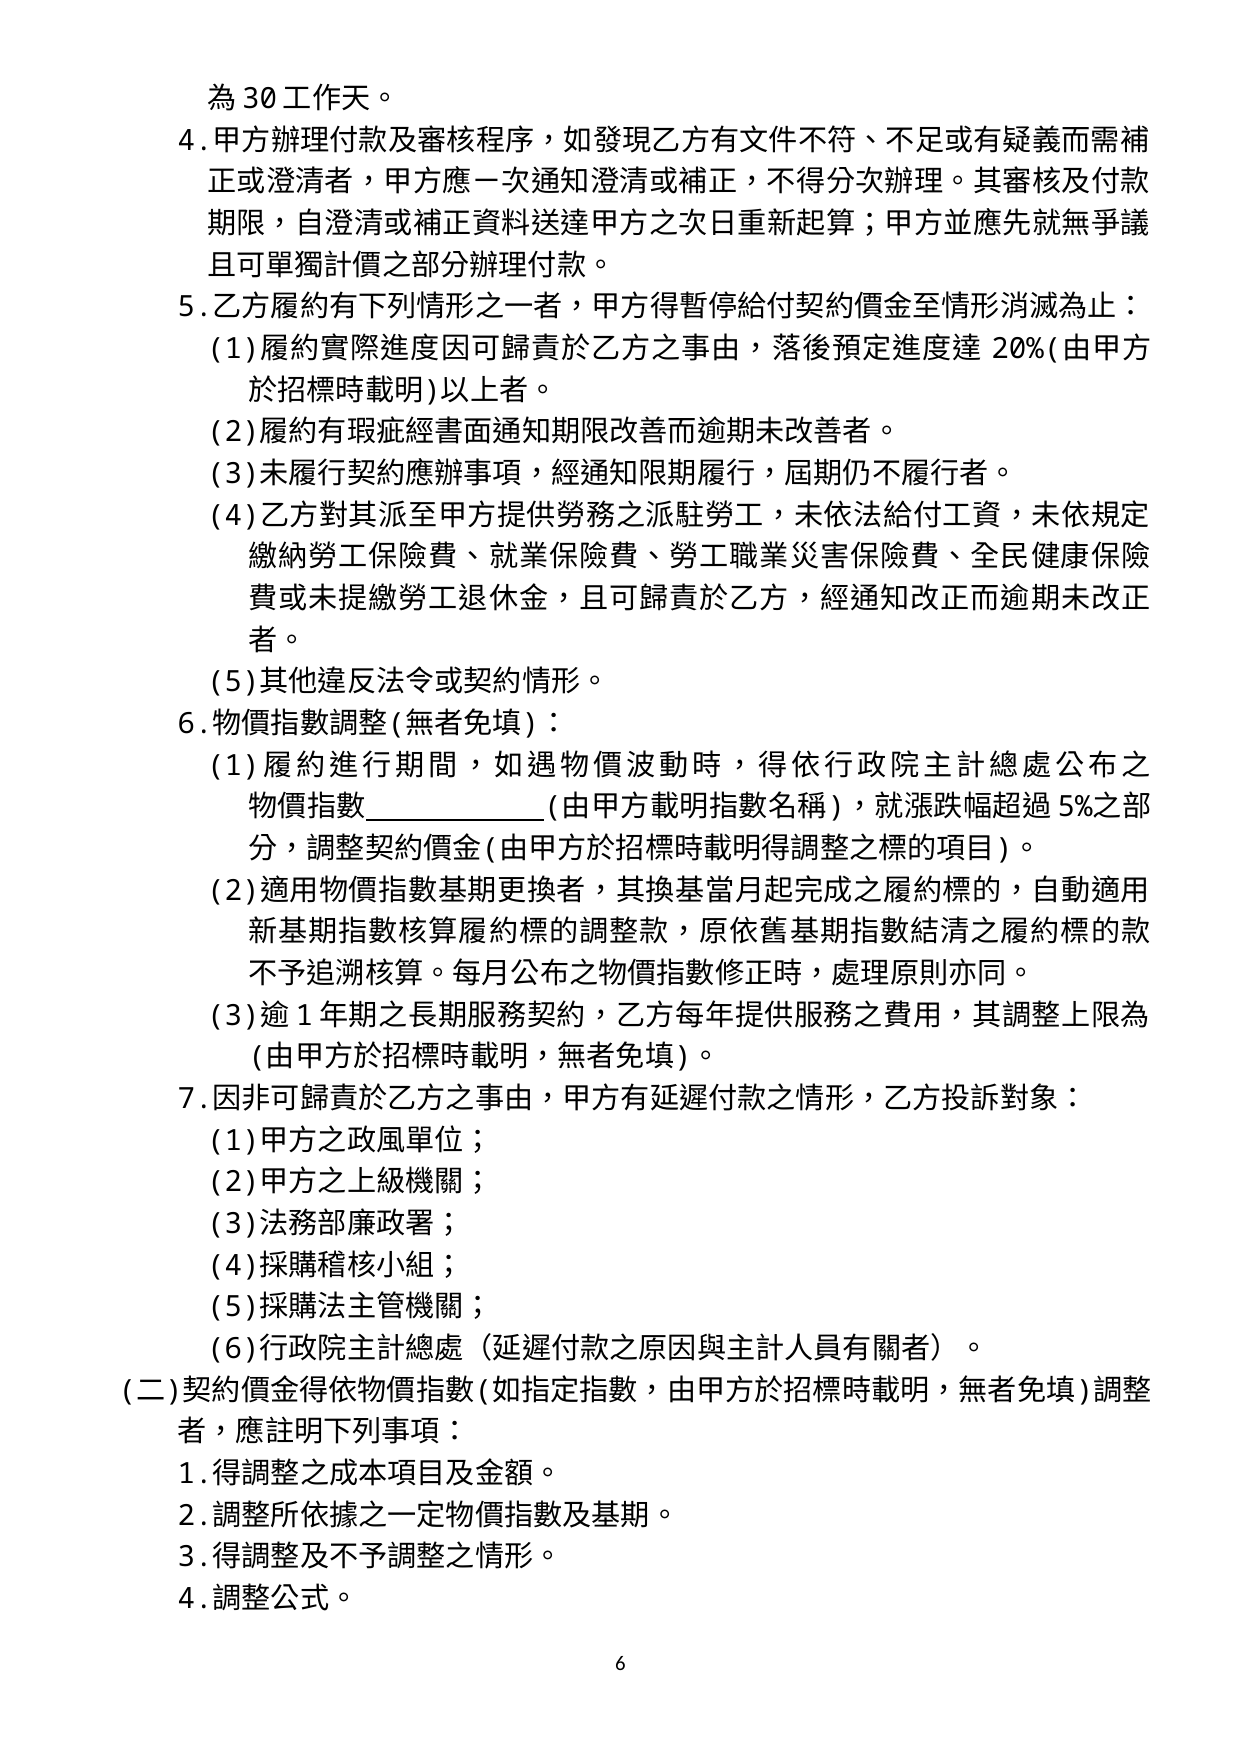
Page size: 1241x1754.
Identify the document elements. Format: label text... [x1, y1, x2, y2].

text 5.乙方履約有下列情形之一者，甲方得暫停給付契約價金至情形消滅為止： [177, 283, 1152, 325]
text (1)履約進行期間，如遇物價波動時，得依行政院主計總處公布之 物價指數 (由甲方載明指數名稱)，就漲跌幅超過5%之部分，調整契約價金(由甲方於招標時載明得調整之標的項目)。 [207, 742, 1152, 867]
text (1)甲方之政風單位； [207, 1117, 1152, 1158]
text (4)採購稽核小組； [207, 1242, 1152, 1283]
text (4)乙方對其派至甲方提供勞務之派駐勞工，未依法給付工資，未依規定繳納勞工保險費、就業保險費、勞工職業災害保險費、全民健康保險費或未提繳勞工退休金，且可歸責於乙方，經通知改正而逾期未改正者。 [207, 492, 1152, 658]
text (1)履約實際進度因可歸責於乙方之事由，落後預定進度達20%(由甲方於招標時載明)以上者。 [207, 325, 1152, 408]
text (2)履約有瑕疵經書面通知期限改善而逾期未改善者。 [207, 408, 1152, 450]
text (二)契約價金得依物價指數(如指定指數，由甲方於招標時載明，無者免填)調整者，應註明下列事項： [118, 1367, 1152, 1450]
text (6)行政院主計總處（延遲付款之原因與主計人員有關者）。 [207, 1325, 1152, 1367]
text (5)其他違反法令或契約情形。 [207, 658, 1152, 700]
text 4.調整公式。 [177, 1575, 1152, 1617]
text (3)法務部廉政署； [207, 1200, 1152, 1242]
text (3)逾1年期之長期服務契約，乙方每年提供服務之費用，其調整上限為 (由甲方於招標時載明，無者免填)。 [207, 992, 1152, 1075]
text 6.物價指數調整(無者免填)： [177, 700, 1152, 742]
text (2)甲方之上級機關； [207, 1158, 1152, 1200]
text 7.因非可歸責於乙方之事由，甲方有延遲付款之情形，乙方投訴對象： [177, 1075, 1152, 1117]
text 2.調整所依據之一定物價指數及基期。 [177, 1492, 1152, 1533]
text (5)採購法主管機關； [207, 1283, 1152, 1325]
text 3.得調整及不予調整之情形。 [177, 1533, 1152, 1575]
text (3)未履行契約應辦事項，經通知限期履行，屆期仍不履行者。 [207, 450, 1152, 492]
text 4.甲方辦理付款及審核程序，如發現乙方有文件不符、不足或有疑義而需補正或澄清者，甲方應ㄧ次通知澄清或補正，不得分次辦理。其審核及付款期限，自澄清或補正資料送達甲方之次日重新起算；甲方並應先就無爭議且可單獨計價之部分辦理付款。 [177, 117, 1152, 283]
text (2)適用物價指數基期更換者，其換基當月起完成之履約標的，自動適用新基期指數核算履約標的調整款，原依舊基期指數結清之履約標的款不予追溯核算。每月公布之物價指數修正時，處理原則亦同。 [207, 867, 1152, 992]
text 1.得調整之成本項目及金額。 [177, 1450, 1152, 1492]
text 為30工作天。 [177, 75, 1152, 117]
